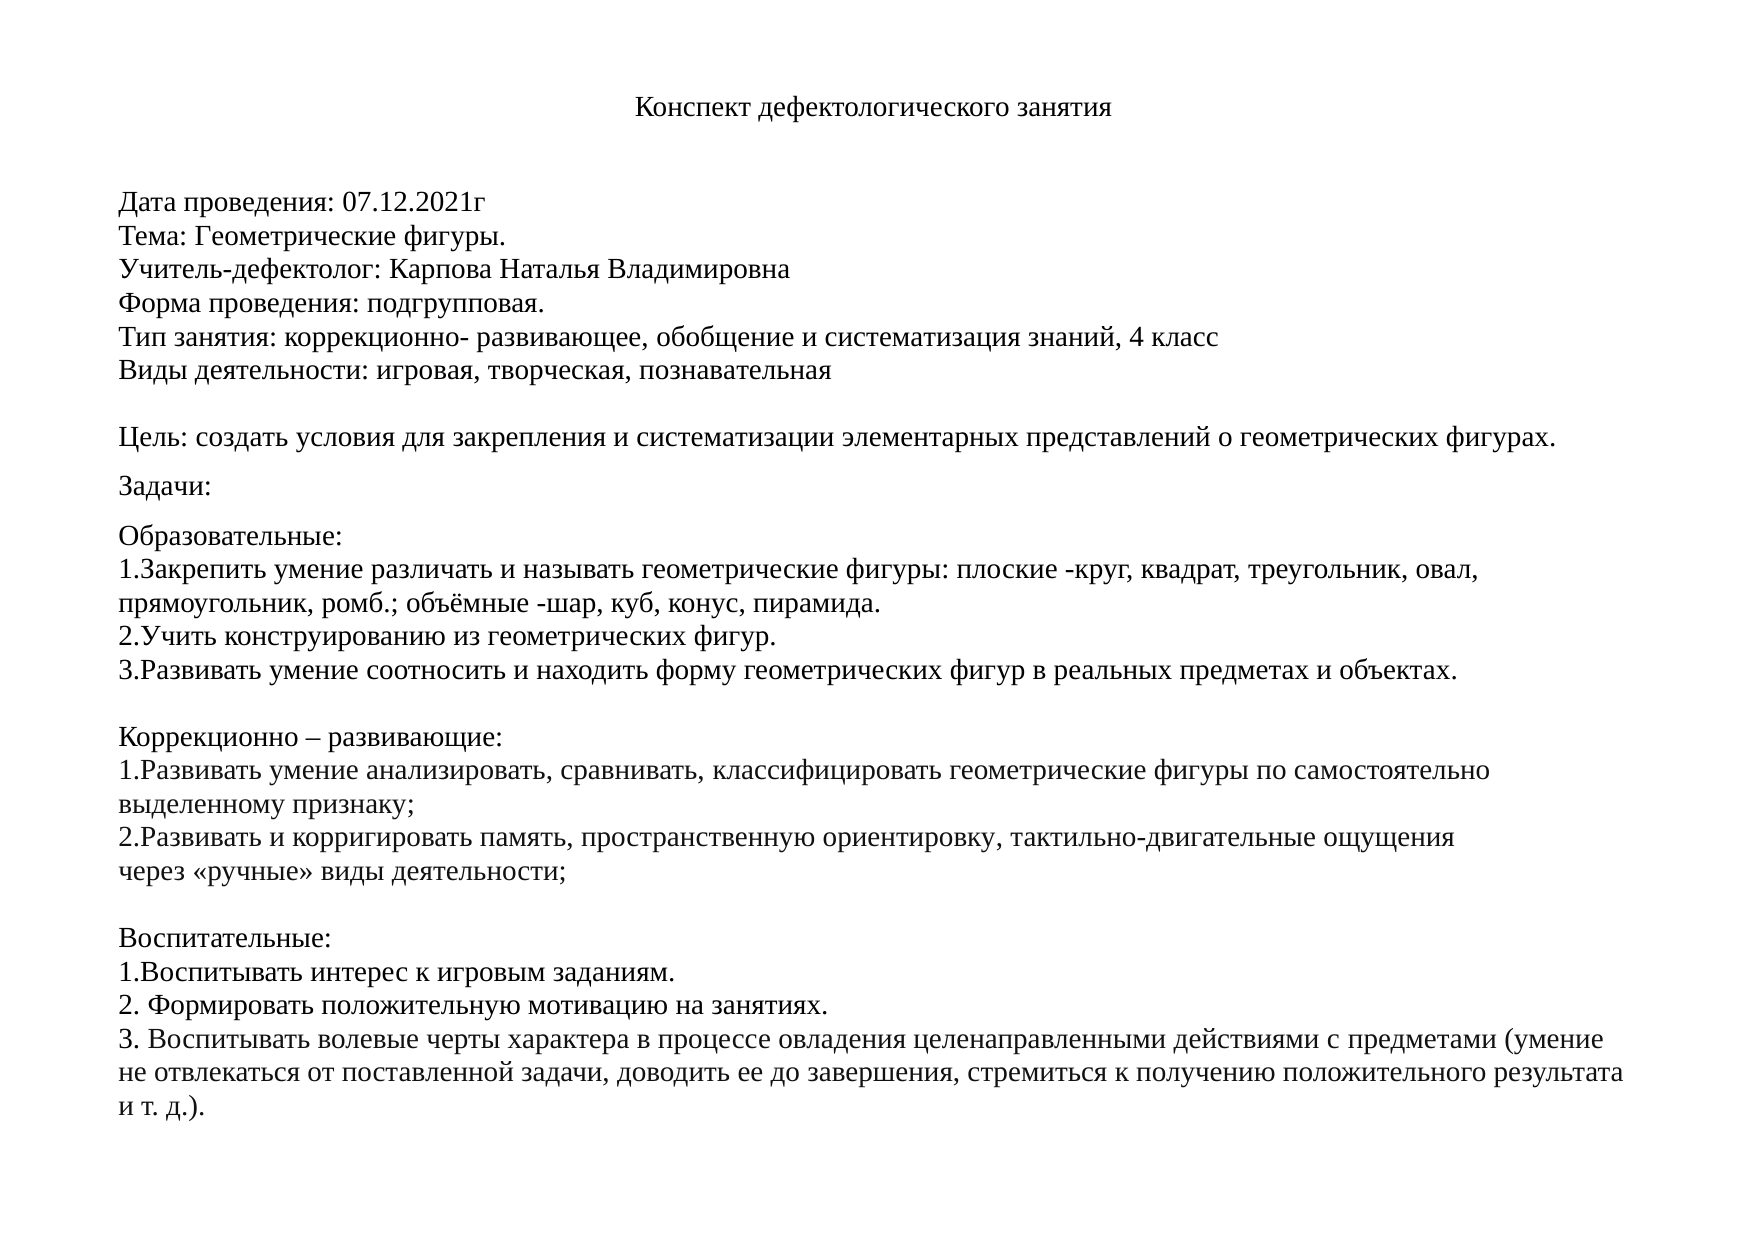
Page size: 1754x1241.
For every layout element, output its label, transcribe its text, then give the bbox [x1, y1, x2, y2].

text Цель: создать условия для закрепления и систематизации элементарных представлений о геометрических фигурах. [118, 419, 1636, 453]
text 3.Развивать умение соотносить и находить форму геометрических фигур в реальных предметах и объектах. [118, 652, 1636, 685]
text Коррекционно – развивающие: [118, 719, 1636, 752]
text Дата проведения: 07.12.2021г [118, 184, 1636, 218]
text Воспитательные: [118, 920, 1636, 954]
text 2. Формировать положительную мотивацию на занятиях. [118, 987, 1636, 1021]
text Тип занятия: коррекционно- развивающее, обобщение и систематизация знаний, 4 класс [118, 319, 1636, 352]
text Виды деятельности: игровая, творческая, познавательная [118, 352, 1636, 386]
text 1.Закрепить умение различать и называть геометрические фигуры: плоские -круг, квадрат, треугольник, овал, прямоугольник, ромб.; объёмные -шар, куб, конус, пирамида. [118, 551, 1636, 618]
text 1.Развивать умение анализировать, сравнивать, классифицировать геометрические фигуры по самостоятельно выделенному признаку; [118, 752, 1636, 819]
text Конспект дефектологического занятия [118, 89, 1636, 122]
text Учитель-дефектолог: Карпова Наталья Владимировна [118, 252, 1636, 285]
text Тема: Геометрические фигуры. [118, 218, 1636, 252]
text 3. Воспитывать волевые черты характера в процессе овладения целенаправленными действиями с предметами (умение не отвлекаться от поставленной задачи, доводить ее до завершения, стремиться к получению положительного результата и т. д.). [118, 1021, 1636, 1121]
text Образовательные: [118, 518, 1636, 551]
text 2.Развивать и корригировать память, пространственную ориентировку, тактильно-двигательные ощущения через «ручные» виды деятельности; [118, 819, 1636, 887]
text 1.Воспитывать интерес к игровым заданиям. [118, 954, 1636, 987]
text Форма проведения: подгрупповая. [118, 285, 1636, 319]
text 2.Учить конструированию из геометрических фигур. [118, 618, 1636, 652]
text Задачи: [118, 468, 1636, 502]
